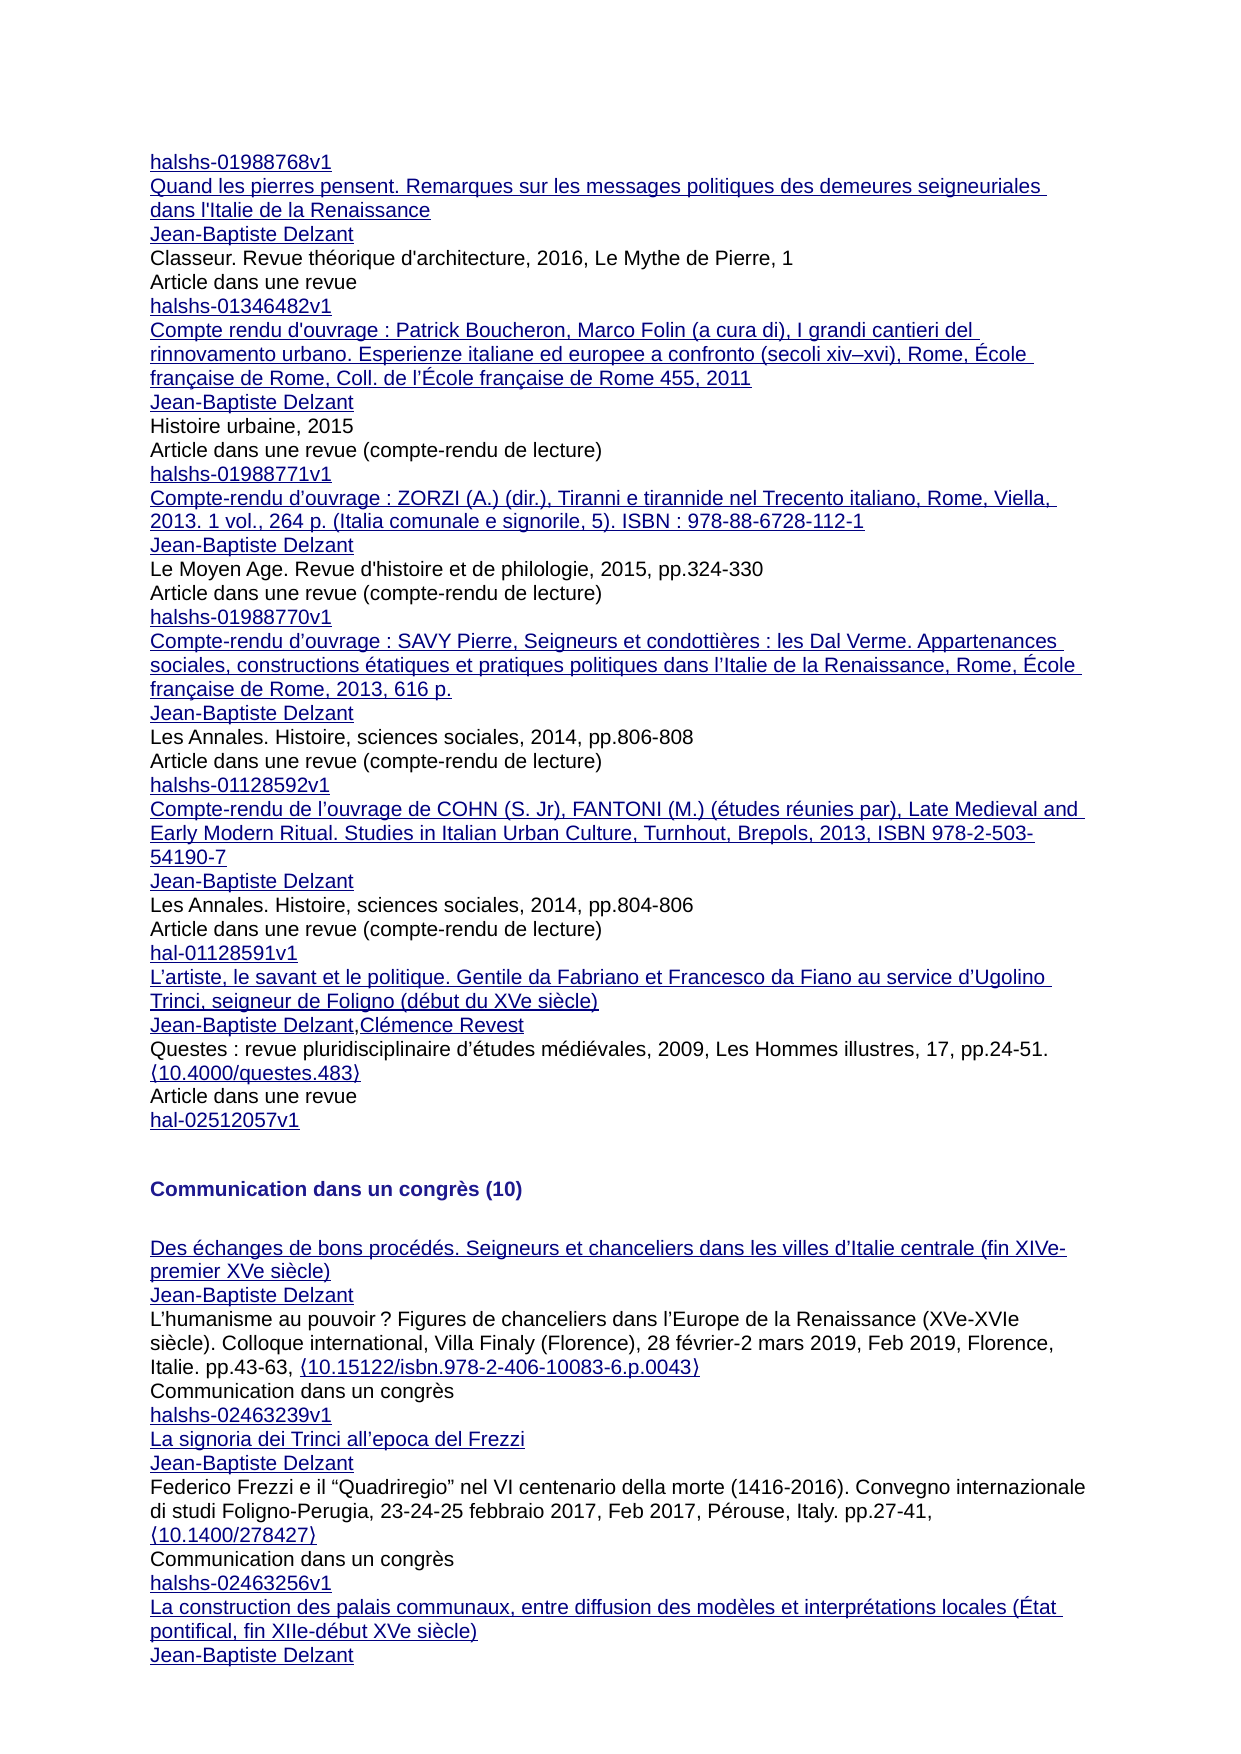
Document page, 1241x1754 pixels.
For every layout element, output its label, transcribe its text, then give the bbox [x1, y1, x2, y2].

table_header Des échanges de bons procédés. Seigneurs et chanceliers dans les villes d’Italie centrale (fin XIVe-premier XVe siècle) Jean-Baptiste Delzant L’humanisme au pouvoir ? Figures de chanceliers dans l’Europe de la Renaissance (XVe-XVIe siècle). Colloque international, Villa Finaly (Florence), 28 février-2 mars 2019, Feb 2019, Florence, Italie. pp.43-63, ⟨10.15122/isbn.978-2-406-10083-6.p.0043⟩ Communication dans un congrès halshs-02463239v1 [150, 1235, 1090, 1427]
table_cell halshs-01988768v1 [150, 150, 1090, 174]
table_cell Compte-rendu d’ouvrage : ZORZI (A.) (dir.), Tiranni e tirannide nel Trecento italiano, Rome, Viella, 2013. 1 vol., 264 p. (Italia comunale e signorile, 5). ISBN : 978-88-6728-112-1 Jean-Baptiste Delzant Le Moyen Age. Revue d'histoire et de philologie, 2015, pp.324-330 Article dans une revue (compte-rendu de lecture) halshs-01988770v1 [150, 485, 1090, 629]
table_cell La signoria dei Trinci all’epoca del Frezzi Jean-Baptiste Delzant Federico Frezzi e il “Quadriregio” nel VI centenario della morte (1416-2016). Convegno internazionale di studi Foligno-Perugia, 23-24-25 febbraio 2017, Feb 2017, Pérouse, Italy. pp.27-41, ⟨10.1400/278427⟩ Communication dans un congrès halshs-02463256v1 [150, 1427, 1090, 1595]
subtitle Communication dans un congrès (10) [150, 1177, 1090, 1201]
table_cell Compte-rendu de l’ouvrage de COHN (S. Jr), FANTONI (M.) (études réunies par), Late Medieval and Early Modern Ritual. Studies in Italian Urban Culture, Turnhout, Brepols, 2013, ISBN 978-2-503-54190-7 Jean-Baptiste Delzant Les Annales. Histoire, sciences sociales, 2014, pp.804-806 Article dans une revue (compte-rendu de lecture) hal-01128591v1 [150, 797, 1090, 964]
table_cell Quand les pierres pensent. Remarques sur les messages politiques des demeures seigneuriales dans l'Italie de la Renaissance Jean-Baptiste Delzant Classeur. Revue théorique d'architecture, 2016, Le Mythe de Pierre, 1 Article dans une revue halshs-01346482v1 [150, 174, 1090, 318]
table_cell L’artiste, le savant et le politique. Gentile da Fabriano et Francesco da Fiano au service d’Ugolino Trinci, seigneur de Foligno (début du XVe siècle) Jean-Baptiste Delzant,Clémence Revest Questes : revue pluridisciplinaire d’études médiévales, 2009, Les Hommes illustres, 17, pp.24-51. ⟨10.4000/questes.483⟩ Article dans une revue hal-02512057v1 [150, 965, 1090, 1132]
table_cell Compte rendu d'ouvrage : Patrick Boucheron, Marco Folin (a cura di), I grandi cantieri del rinnovamento urbano. Esperienze italiane ed europee a confronto (secoli xiv–xvi), Rome, École française de Rome, Coll. de l’École française de Rome 455, 2011 Jean-Baptiste Delzant Histoire urbaine, 2015 Article dans une revue (compte-rendu de lecture) halshs-01988771v1 [150, 318, 1090, 485]
table_cell Compte-rendu d’ouvrage : SAVY Pierre, Seigneurs et condottières : les Dal Verme. Appartenances sociales, constructions étatiques et pratiques politiques dans l’Italie de la Renaissance, Rome, École française de Rome, 2013, 616 p. Jean-Baptiste Delzant Les Annales. Histoire, sciences sociales, 2014, pp.806-808 Article dans une revue (compte-rendu de lecture) halshs-01128592v1 [150, 629, 1090, 797]
table_cell La construction des palais communaux, entre diffusion des modèles et interprétations locales (État pontifical, fin XIIe-début XVe siècle) Jean-Baptiste Delzant [150, 1595, 1090, 1667]
